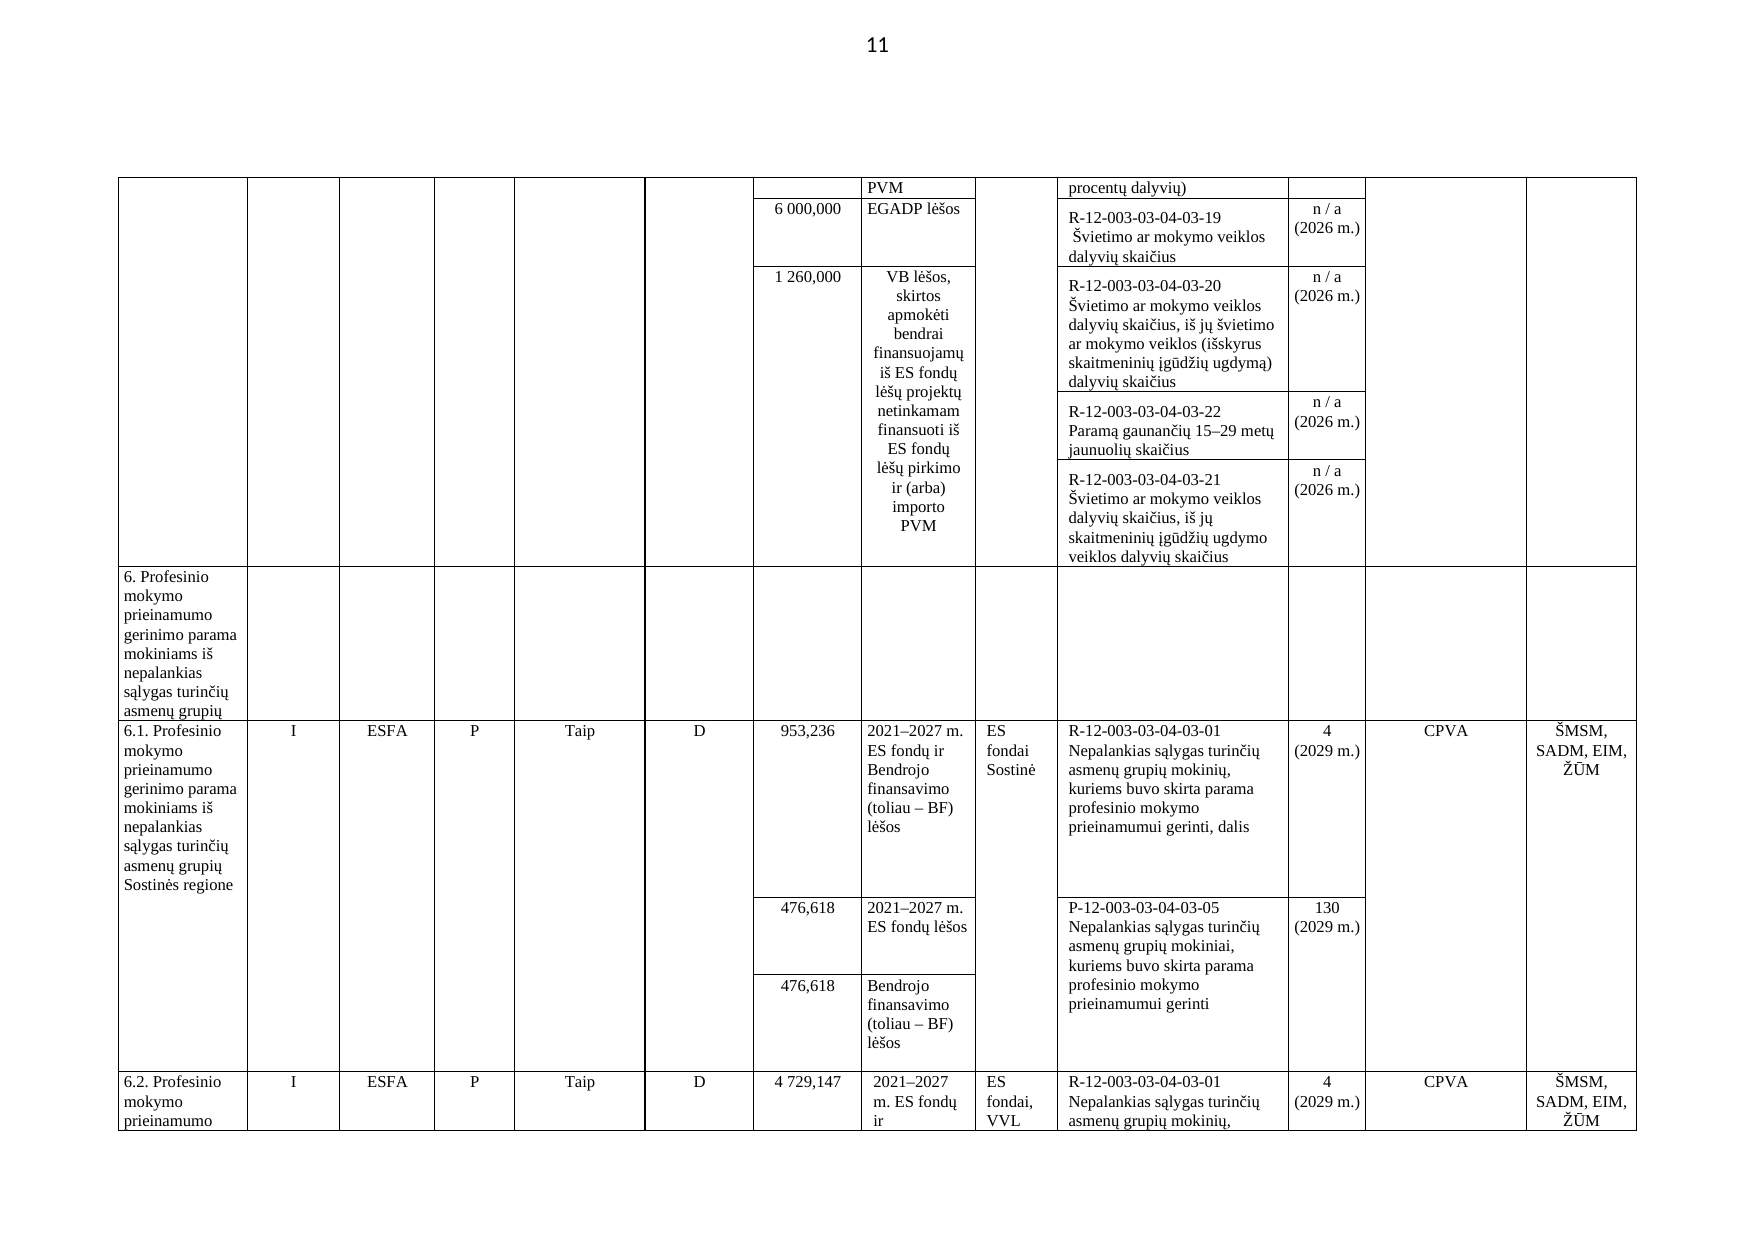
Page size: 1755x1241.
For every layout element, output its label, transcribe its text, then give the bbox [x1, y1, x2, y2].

table_cell 953,236 [754, 721, 861, 897]
table_cell 4 729,147 [754, 1072, 861, 1130]
table_cell 4 (2029 m.) [1289, 1072, 1365, 1130]
table_cell VB lėšos, skirtos apmokėti bendrai finansuojamų iš ES fondų lėšų projektų netinkamam finansuoti iš ES fondų lėšų pirkimo ir (arba) importo PVM [862, 267, 975, 566]
table_cell I [248, 1072, 339, 1130]
table_cell [340, 567, 434, 720]
table_cell R-12-003-03-04-03-01 Nepalankias sąlygas turinčių asmenų grupių mokinių, kuriems buvo skirta parama profesinio mokymo prieinamumui gerinti, dalis [1058, 721, 1288, 897]
table_cell D [646, 721, 753, 1071]
table_cell EGADP lėšos [862, 199, 975, 266]
table_cell Taip [515, 1072, 644, 1130]
table_cell [1527, 178, 1636, 566]
table_cell R-12-003-03-04-03-21 Švietimo ar mokymo veiklos dalyvių skaičius, iš jų skaitmeninių įgūdžių ugdymo veiklos dalyvių skaičius [1058, 460, 1288, 566]
table_cell R-12-003-03-04-03-20 Švietimo ar mokymo veiklos dalyvių skaičius, iš jų švietimo ar mokymo veiklos (išskyrus skaitmeninių įgūdžių ugdymą) dalyvių skaičius [1058, 267, 1288, 391]
table_cell [248, 178, 339, 566]
table_cell [248, 567, 339, 720]
table_cell ESFA [340, 1072, 434, 1130]
table_cell [340, 178, 434, 566]
table_cell [1289, 178, 1365, 197]
table_cell PVM [862, 178, 975, 197]
table_cell [435, 567, 514, 720]
table_cell [1366, 178, 1526, 566]
table_cell n / a (2026 m.) [1289, 199, 1365, 266]
table_cell ES fondai Sostinė [976, 721, 1057, 1071]
table_cell [515, 178, 644, 566]
table_cell [646, 178, 753, 566]
table_cell ESFA [340, 721, 434, 1071]
table_cell CPVA [1366, 721, 1526, 1071]
table_cell [1527, 567, 1636, 720]
table_cell 6.2. Profesinio mokymo prieinamumo [119, 1072, 247, 1130]
table_cell 6. Profesinio mokymo prieinamumo gerinimo parama mokiniams iš nepalankias sąlygas turinčių asmenų grupių [119, 567, 247, 720]
table_cell [754, 178, 861, 197]
table_cell [976, 567, 1057, 720]
table_cell n / a (2026 m.) [1289, 392, 1365, 459]
table_cell procentų dalyvių) [1058, 178, 1288, 197]
table_cell [646, 567, 753, 720]
table_cell 6.1. Profesinio mokymo prieinamumo gerinimo parama mokiniams iš nepalankias sąlygas turinčių asmenų grupių Sostinės regione [119, 721, 247, 1071]
table_cell 1 260,000 [754, 267, 861, 566]
table_cell [862, 567, 975, 720]
table_cell [435, 178, 514, 566]
table_cell ŠMSM, SADM, EIM, ŽŪM [1527, 1072, 1636, 1130]
table_cell P-12-003-03-04-03-05 Nepalankias sąlygas turinčių asmenų grupių mokiniai, kuriems buvo skirta parama profesinio mokymo prieinamumui gerinti [1058, 898, 1288, 1071]
table_cell 2021–2027 m. ES fondų lėšos [862, 898, 975, 974]
table_cell [1289, 567, 1365, 720]
table_cell 2021–2027 m. ES fondų ir Bendrojo finansavimo (toliau – BF) lėšos [862, 721, 975, 897]
table_cell ES fondai, VVL [976, 1072, 1057, 1130]
table_cell R-12-003-03-04-03-19 Švietimo ar mokymo veiklos dalyvių skaičius [1058, 199, 1288, 266]
table_cell [515, 567, 644, 720]
table_cell 130 (2029 m.) [1289, 898, 1365, 1071]
table_cell [1366, 567, 1526, 720]
table_cell P [435, 1072, 514, 1130]
table_cell [976, 178, 1057, 566]
table_cell I [248, 721, 339, 1071]
table_cell 476,618 [754, 898, 861, 974]
table_cell 6 000,000 [754, 199, 861, 266]
table_cell R-12-003-03-04-03-22 Paramą gaunančių 15–29 metų jaunuolių skaičius [1058, 392, 1288, 459]
table_cell R-12-003-03-04-03-01 Nepalankias sąlygas turinčių asmenų grupių mokinių, [1058, 1072, 1288, 1130]
table_cell [1058, 567, 1288, 720]
table_cell n / a (2026 m.) [1289, 267, 1365, 391]
table_cell [119, 178, 247, 566]
table_cell 4 (2029 m.) [1289, 721, 1365, 897]
table_cell D [646, 1072, 753, 1130]
table_cell Taip [515, 721, 644, 1071]
table_cell CPVA [1366, 1072, 1526, 1130]
table_cell 476,618 [754, 975, 861, 1071]
table_cell [754, 567, 861, 720]
table_cell P [435, 721, 514, 1071]
table_cell n / a (2026 m.) [1289, 460, 1365, 566]
table_cell ŠMSM, SADM, EIM, ŽŪM [1527, 721, 1636, 1071]
table_cell Bendrojo finansavimo (toliau – BF) lėšos [862, 975, 975, 1071]
table_cell 2021–2027 m. ES fondų ir [862, 1072, 975, 1130]
